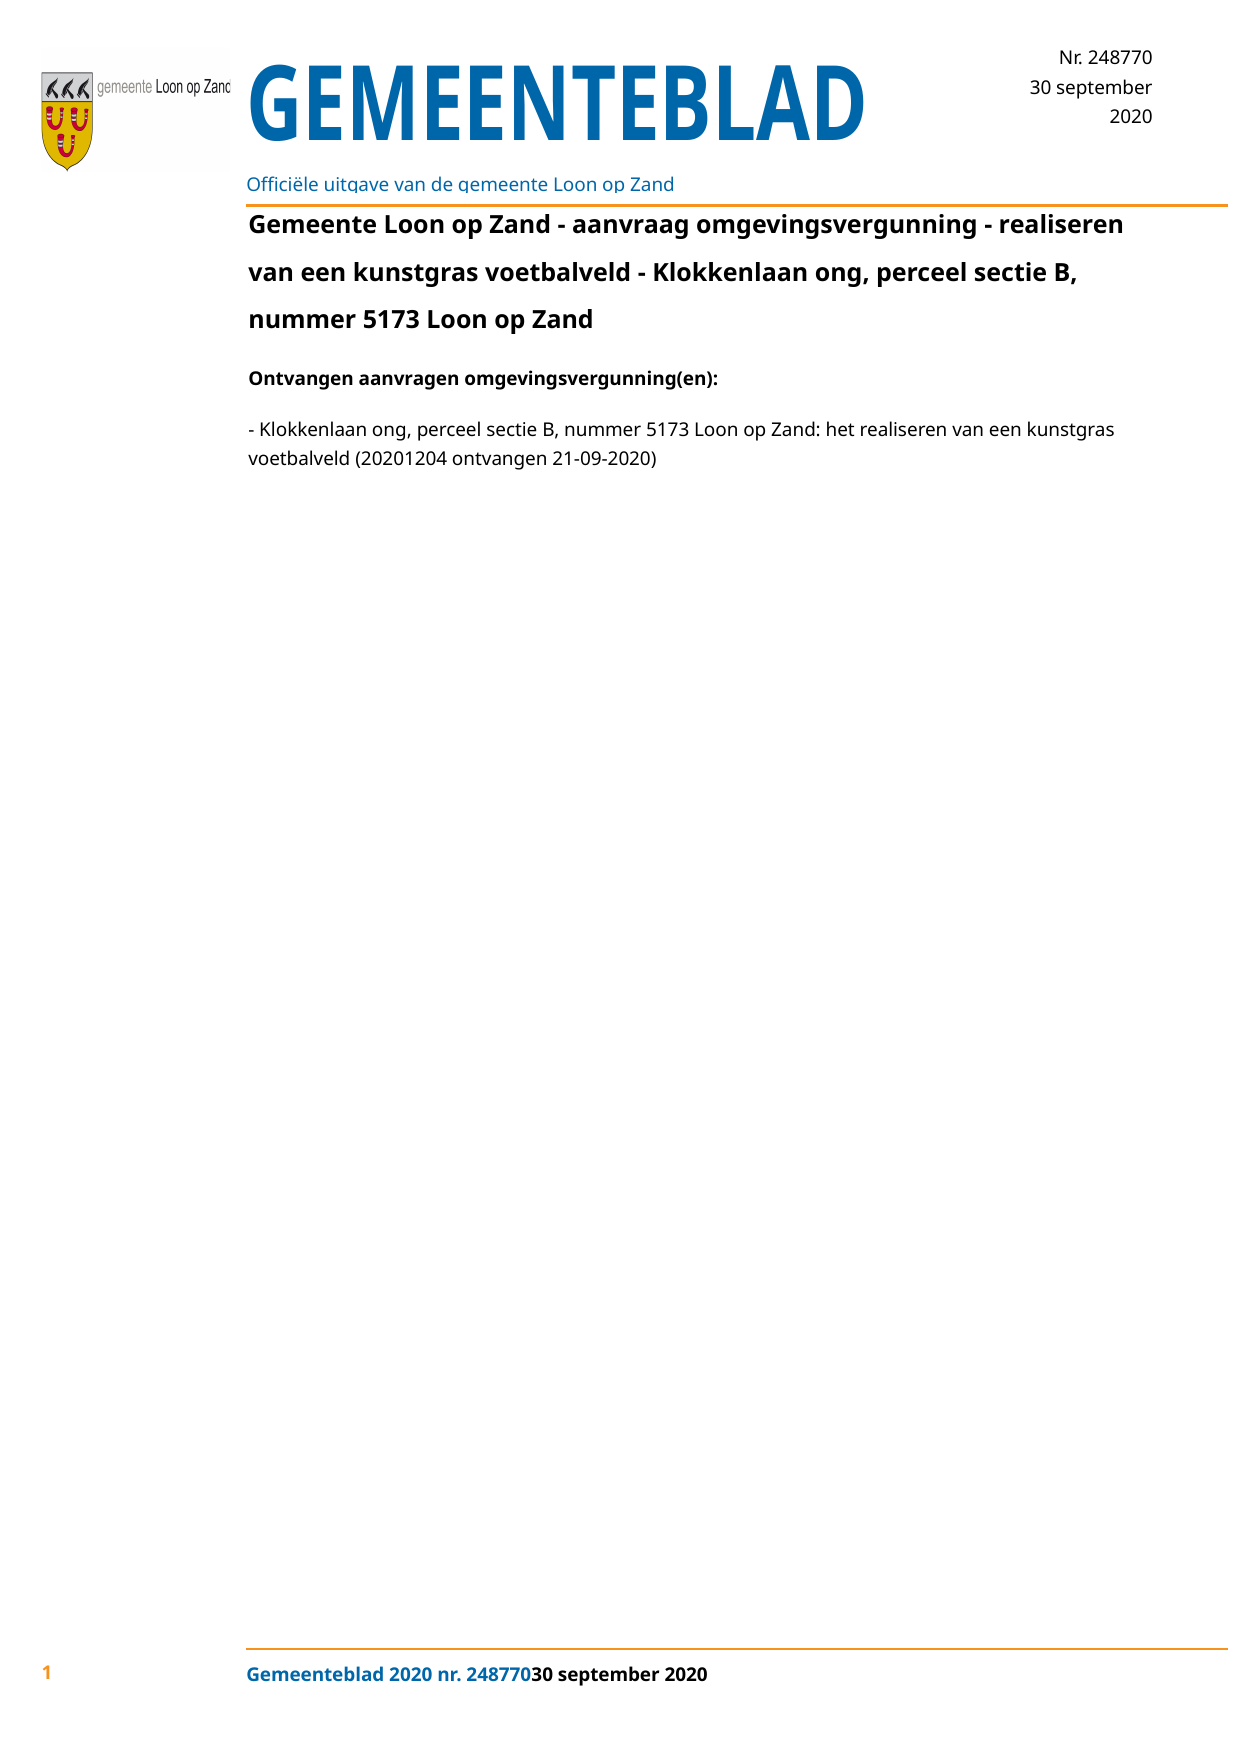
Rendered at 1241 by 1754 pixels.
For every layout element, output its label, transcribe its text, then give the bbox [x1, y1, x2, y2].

text Ontvangen aanvragen omgevingsvergunning(en): [248, 366, 1152, 391]
picture [41, 47, 231, 172]
text Gemeente Loon op Zand - aanvraag omgevingsvergunning - realiseren van een kunstgras voetbalveld - Klokkenlaan ong, perceel sectie B, nummer 5173 Loon op Zand [248, 207, 1152, 336]
text - Klokkenlaan ong, perceel sectie B, nummer 5173 Loon op Zand: het realiseren van een kunstgras voetbalveld (20201204 ontvangen 21-09-2020) [248, 416, 1152, 471]
